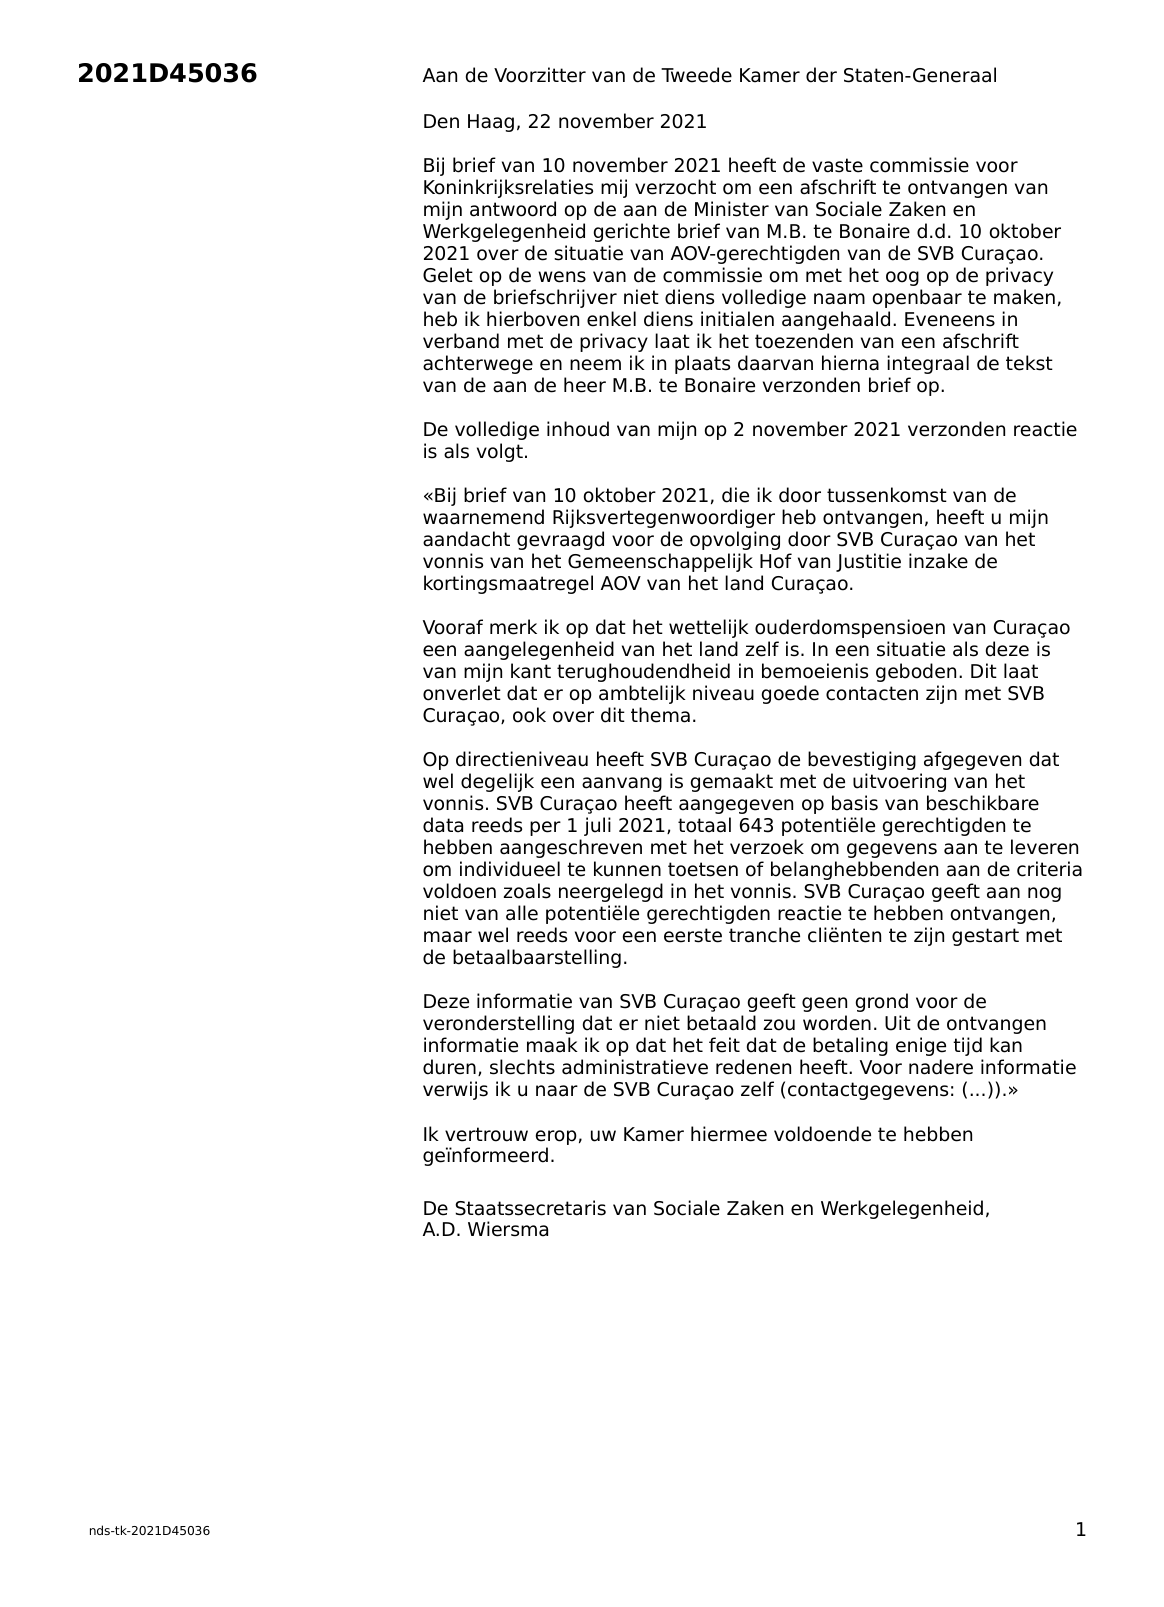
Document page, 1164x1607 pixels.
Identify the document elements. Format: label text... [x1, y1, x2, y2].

text Op directieniveau heeft SVB Curaçao de bevestiging afgegeven dat wel degelijk een aanvang is gemaakt met de uitvoering van het vonnis. SVB Curaçao heeft aangegeven op basis van beschikbare data reeds per 1 juli 2021, totaal 643 potentiële gerechtigden te hebben aangeschreven met het verzoek om gegevens aan te leveren om individueel te kunnen toetsen of belanghebbenden aan de criteria voldoen zoals neergelegd in het vonnis. SVB Curaçao geeft aan nog niet van alle potentiële gerechtigden reactie te hebben ontvangen, maar wel reeds voor een eerste tranche cliënten te zijn gestart met de betaalbaarstelling. [422, 749, 1087, 969]
text nds-tk-2021D45036 [88, 1524, 323, 1538]
text Deze informatie van SVB Curaçao geeft geen grond voor de veronderstelling dat er niet betaald zou worden. Uit de ontvangen informatie maak ik op dat het feit dat de betaling enige tijd kan duren, slechts administratieve redenen heeft. Voor nadere informatie verwijs ik u naar de SVB Curaçao zelf (contactgegevens: (...)).» [422, 991, 1087, 1101]
text 2021D45036 Aan de Voorzitter van de Tweede Kamer der Staten-Generaal [77, 59, 1087, 89]
text Gelet op de wens van de commissie om met het oog op de privacy van de briefschrijver niet diens volledige naam openbaar te maken, heb ik hierboven enkel diens initialen aangehaald. Eveneens in verband met de privacy laat ik het toezenden van een afschrift achterwege en neem ik in plaats daarvan hierna integraal de tekst van de aan de heer M.B. te Bonaire verzonden brief op. [422, 265, 1087, 397]
text Bij brief van 10 november 2021 heeft de vaste commissie voor Koninkrijksrelaties mij verzocht om een afschrift te ontvangen van mijn antwoord op de aan de Minister van Sociale Zaken en Werkgelegenheid gerichte brief van M.B. te Bonaire d.d. 10 oktober 2021 over de situatie van AOV-gerechtigden van de SVB Curaçao. [422, 155, 1087, 265]
text «Bij brief van 10 oktober 2021, die ik door tussenkomst van de waarnemend Rijksvertegenwoordiger heb ontvangen, heeft u mijn aandacht gevraagd voor de opvolging door SVB Curaçao van het vonnis van het Gemeenschappelijk Hof van Justitie inzake de kortingsmaatregel AOV van het land Curaçao. [422, 485, 1087, 595]
text Vooraf merk ik op dat het wettelijk ouderdomspensioen van Curaçao een aangelegenheid van het land zelf is. In een situatie als deze is van mijn kant terughoudendheid in bemoeienis geboden. Dit laat onverlet dat er op ambtelijk niveau goede contacten zijn met SVB Curaçao, ook over dit thema. [422, 617, 1087, 727]
text Ik vertrouw erop, uw Kamer hiermee voldoende te hebben geïnformeerd. [422, 1123, 1087, 1167]
text De Staatssecretaris van Sociale Zaken en Werkgelegenheid, A.D. Wiersma [422, 1197, 1087, 1241]
text De volledige inhoud van mijn op 2 november 2021 verzonden reactie is als volgt. [422, 419, 1087, 463]
text Den Haag, 22 november 2021 [422, 111, 1087, 133]
